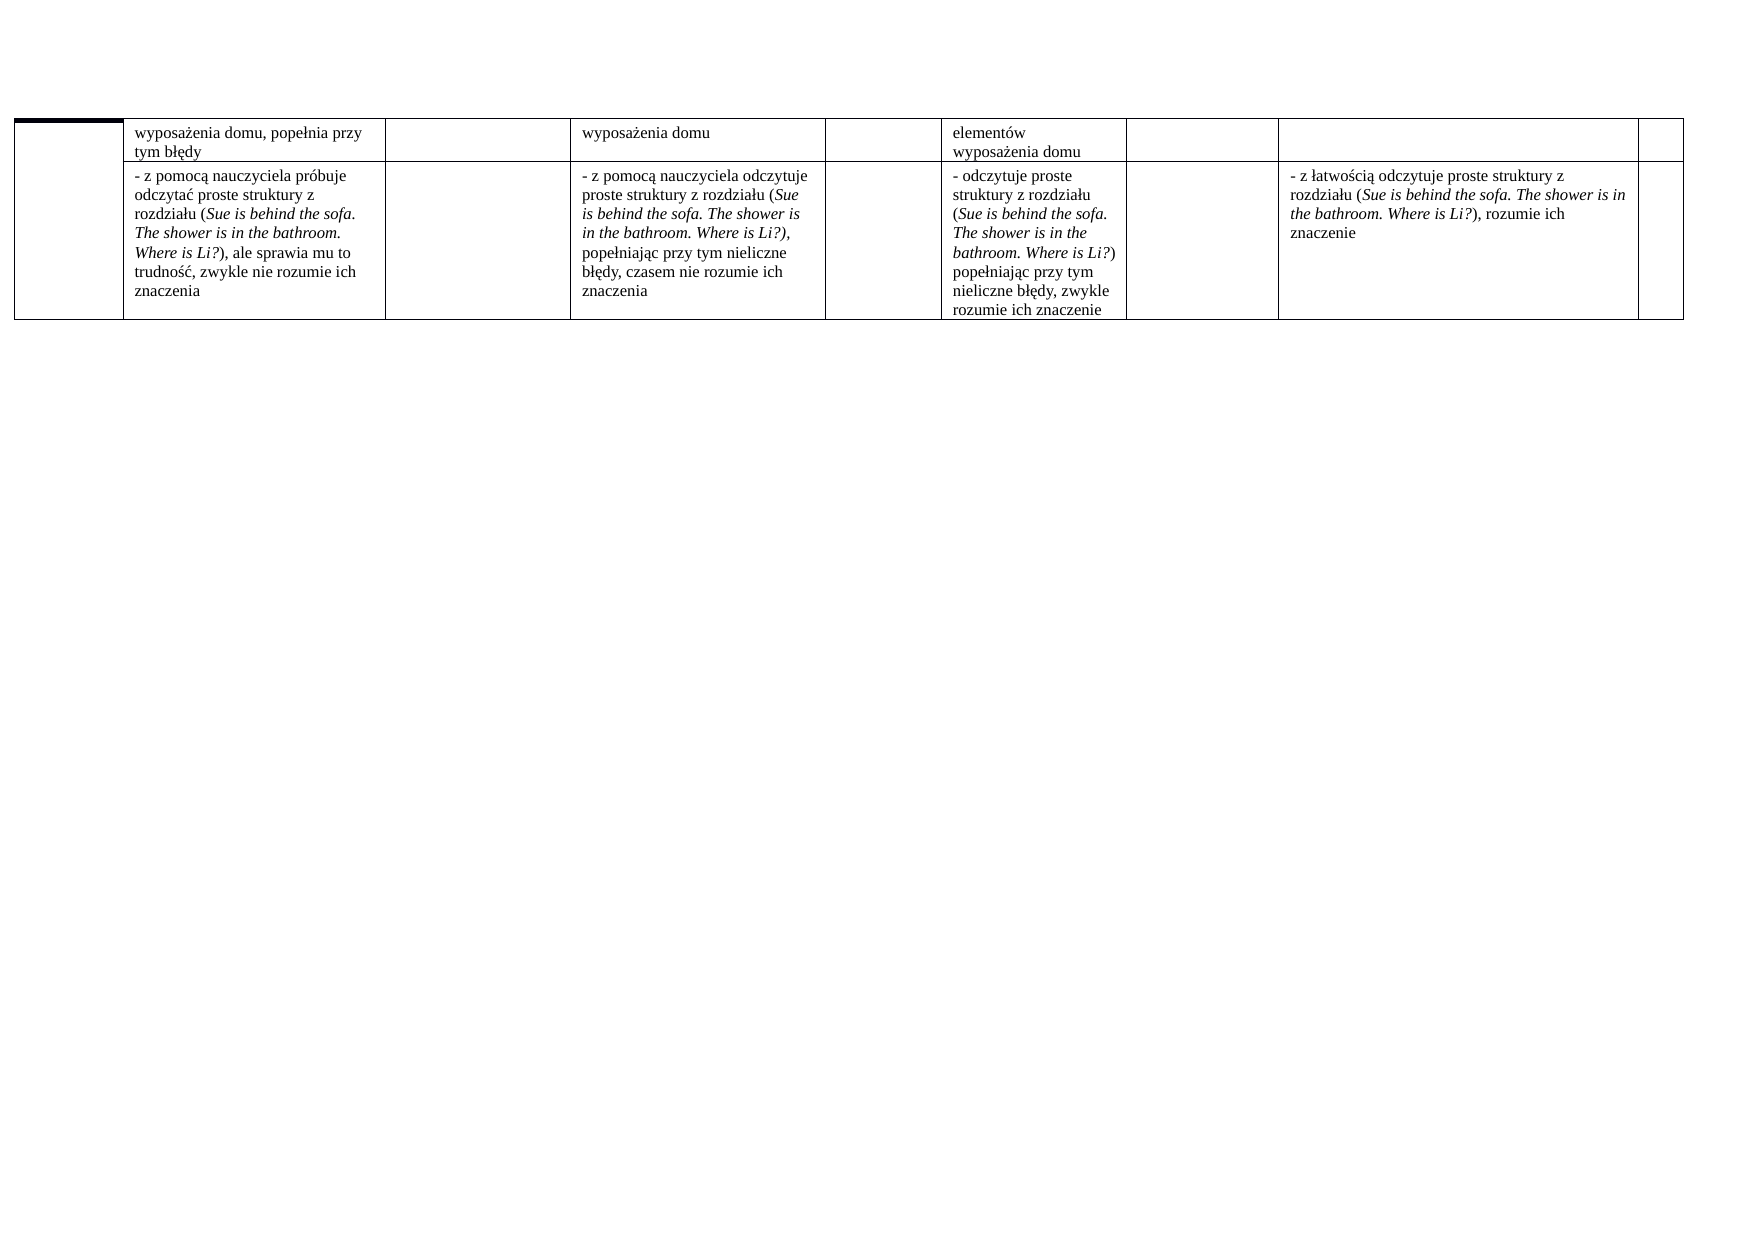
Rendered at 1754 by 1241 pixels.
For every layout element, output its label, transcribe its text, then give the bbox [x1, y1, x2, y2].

table_cell - z pomocą nauczyciela odczytuje proste struktury z rozdziału (Sue is behind the sofa. The shower is in the bathroom. Where is Li?), popełniając przy tym nieliczne błędy, czasem nie rozumie ich znaczenia [571, 162, 825, 319]
table_cell [1639, 119, 1683, 161]
table_cell [1127, 119, 1278, 161]
table_cell - z pomocą nauczyciela próbuje odczytać proste struktury z rozdziału (Sue is behind the sofa. The shower is in the bathroom. Where is Li?), ale sprawia mu to trudność, zwykle nie rozumie ich znaczenia [124, 162, 385, 319]
table_cell [826, 119, 941, 161]
table_cell [826, 162, 941, 319]
table_cell [1279, 119, 1638, 161]
table_cell wyposażenia domu, popełnia przy tym błędy [124, 119, 385, 161]
table_cell elementów wyposażenia domu [942, 119, 1126, 161]
table_cell [386, 119, 570, 161]
table_cell [15, 123, 123, 319]
table_cell [1639, 162, 1683, 319]
table_cell - z łatwością odczytuje proste struktury z rozdziału (Sue is behind the sofa. The shower is in the bathroom. Where is Li?), rozumie ich znaczenie [1279, 162, 1638, 319]
table_cell - odczytuje proste struktury z rozdziału (Sue is behind the sofa. The shower is in the bathroom. Where is Li?) popełniając przy tym nieliczne błędy, zwykle rozumie ich znaczenie [942, 162, 1126, 319]
table_cell wyposażenia domu [571, 119, 825, 161]
table_cell [386, 162, 570, 319]
table_cell [1127, 162, 1278, 319]
